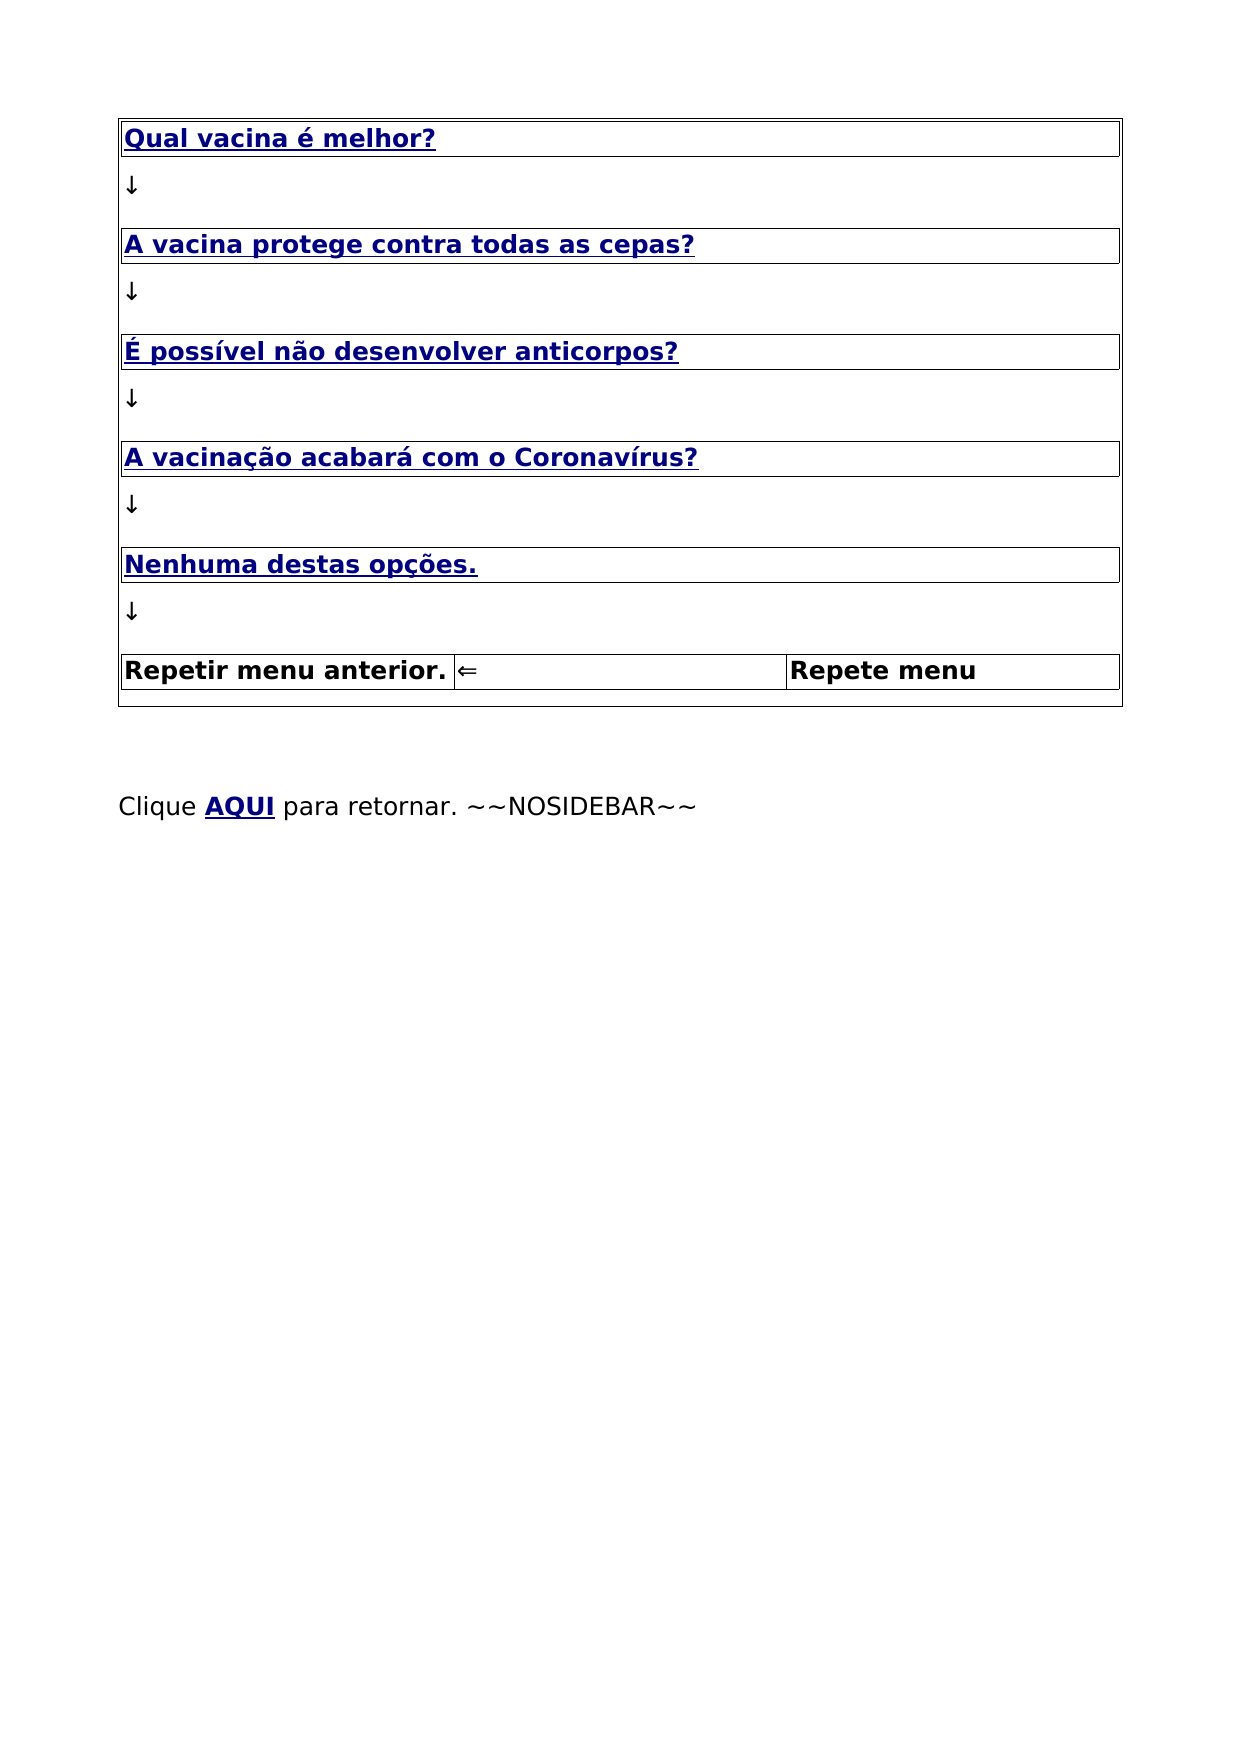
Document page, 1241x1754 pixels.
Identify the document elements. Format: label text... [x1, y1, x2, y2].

table_header A vacinação acabará com o Coronavírus? [122, 442, 1119, 476]
table_header Repetir menu anterior. [122, 655, 454, 688]
table_header A vacina protege contra todas as cepas? [122, 229, 1119, 263]
table_header ⇐ [455, 655, 786, 688]
table_header É possível não desenvolver anticorpos? [122, 335, 1119, 369]
text Clique AQUI para retornar. ~~NOSIDEBAR~~ [118, 792, 1122, 821]
table_header Nenhuma destas opções. [122, 548, 1119, 582]
table_header Repete menu [787, 655, 1119, 688]
table_header ↓ ↓ ↓ ↓ ↓ [119, 119, 1122, 706]
table_header Qual vacina é melhor? [122, 122, 1119, 156]
